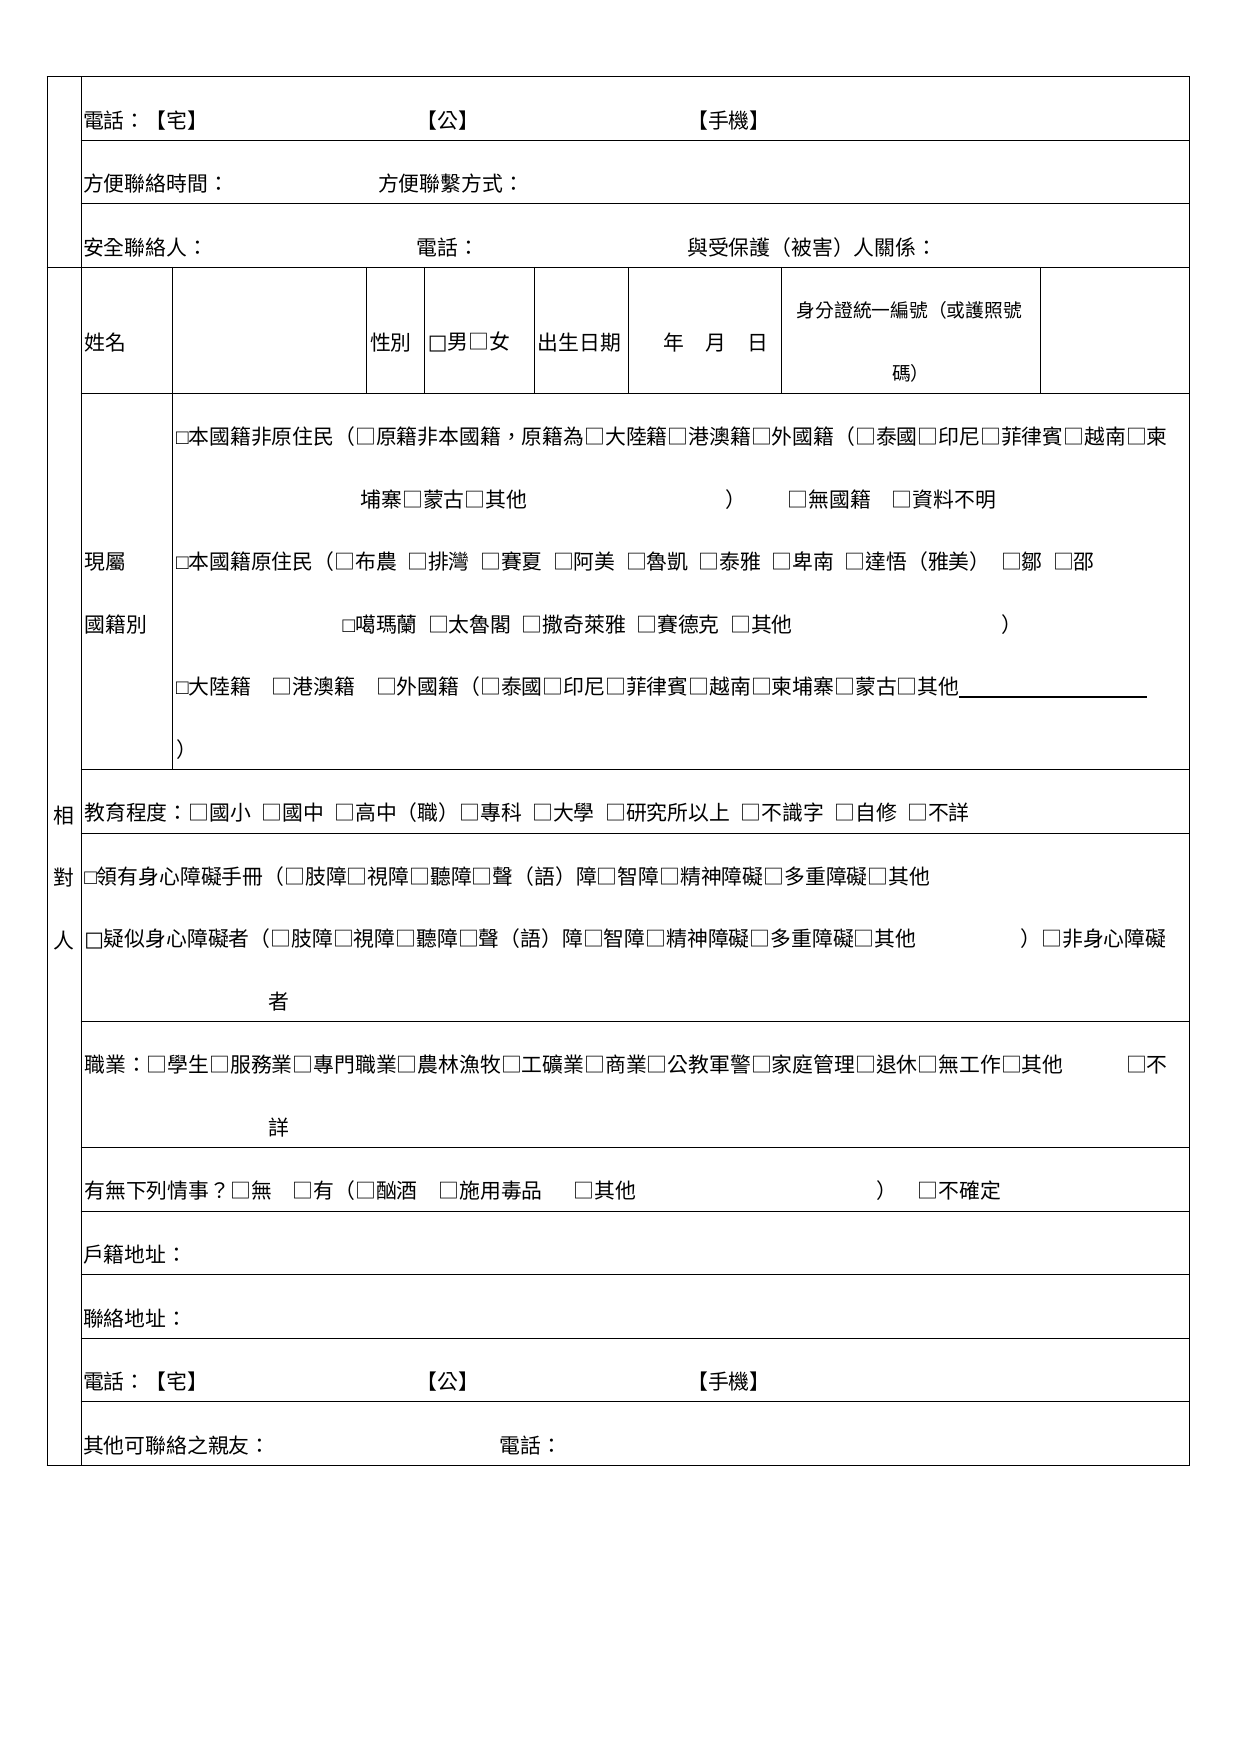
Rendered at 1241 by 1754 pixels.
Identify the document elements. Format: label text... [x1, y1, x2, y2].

table_cell [1190, 393, 1194, 769]
table_cell [48, 77, 81, 267]
table_cell 方便聯絡時間： 方便聯繫方式： [82, 141, 1189, 203]
table_cell 戶籍地址： [82, 1212, 1189, 1274]
table_cell 有無下列情事？□無 □有（□酗酒 □施用毒品 □其他 ） □不確定 [82, 1148, 1189, 1211]
table_cell 相對人 [48, 268, 81, 1465]
table_cell 出生日期 [535, 268, 628, 393]
table_cell □男□女 [425, 268, 534, 393]
table_cell [1190, 1211, 1194, 1274]
table_cell 年 月 日 [629, 268, 781, 393]
table_cell [1190, 1147, 1194, 1211]
table_cell 職業：□學生□服務業□專門職業□農林漁牧□工礦業□商業□公教軍警□家庭管理□退休□無工作□其他 □不詳 [82, 1022, 1189, 1147]
table_cell □領有身心障礙手冊（□肢障□視障□聽障□聲（語）障□智障□精神障礙□多重障礙□其他 □疑似身心障礙者（□肢障□視障□聽障□聲（語）障□智障□精神障礙□多重障礙□其他 ）□非身心障礙者 [82, 834, 1189, 1021]
table_cell [1190, 203, 1194, 267]
table_cell [1190, 76, 1194, 140]
table_cell [1190, 1274, 1194, 1338]
table_cell 姓名 [82, 268, 172, 393]
table_cell 安全聯絡人： 電話： 與受保護（被害）人關係： [82, 204, 1189, 267]
table_cell 教育程度：□國小 □國中 □高中（職）□專科 □大學 □研究所以上 □不識字 □自修 □不詳 [82, 770, 1189, 832]
table_cell [1190, 833, 1194, 1021]
table_cell [1190, 1401, 1194, 1465]
table_cell [1190, 267, 1194, 393]
table_cell 性別 [367, 268, 424, 393]
table_cell [1190, 1338, 1194, 1401]
table_cell [1041, 268, 1189, 393]
table_cell [1190, 769, 1194, 832]
table_cell 現屬 國籍別 [82, 394, 172, 769]
table_cell 其他可聯絡之親友： 電話： [82, 1402, 1189, 1465]
table_cell 電話：【宅】 【公】 【手機】 [82, 1339, 1189, 1401]
table_cell 聯絡地址： [82, 1275, 1189, 1338]
table_cell 身分證統一編號（或護照號碼） [782, 268, 1040, 393]
table_cell □本國籍非原住民（□原籍非本國籍，原籍為□大陸籍□港澳籍□外國籍（□泰國□印尼□菲律賓□越南□柬埔寨□蒙古□其他 ） □無國籍 □資料不明 □本國籍原住民（□布農 □排灣 □賽夏 □阿美 □魯凱 □泰雅 □卑南 □達悟（雅美） □鄒 □邵 □噶瑪蘭 □太魯閣 □撒奇萊雅 □賽德克 □其他 ） □大陸籍 □港澳籍 □外國籍（□泰國□印尼□菲律賓□越南□柬埔寨□蒙古□其他 ） [173, 394, 1189, 769]
table_cell [1190, 140, 1194, 203]
table_cell [1190, 1021, 1194, 1147]
table_cell [173, 268, 366, 393]
table_cell 電話：【宅】 【公】 【手機】 [82, 77, 1189, 140]
